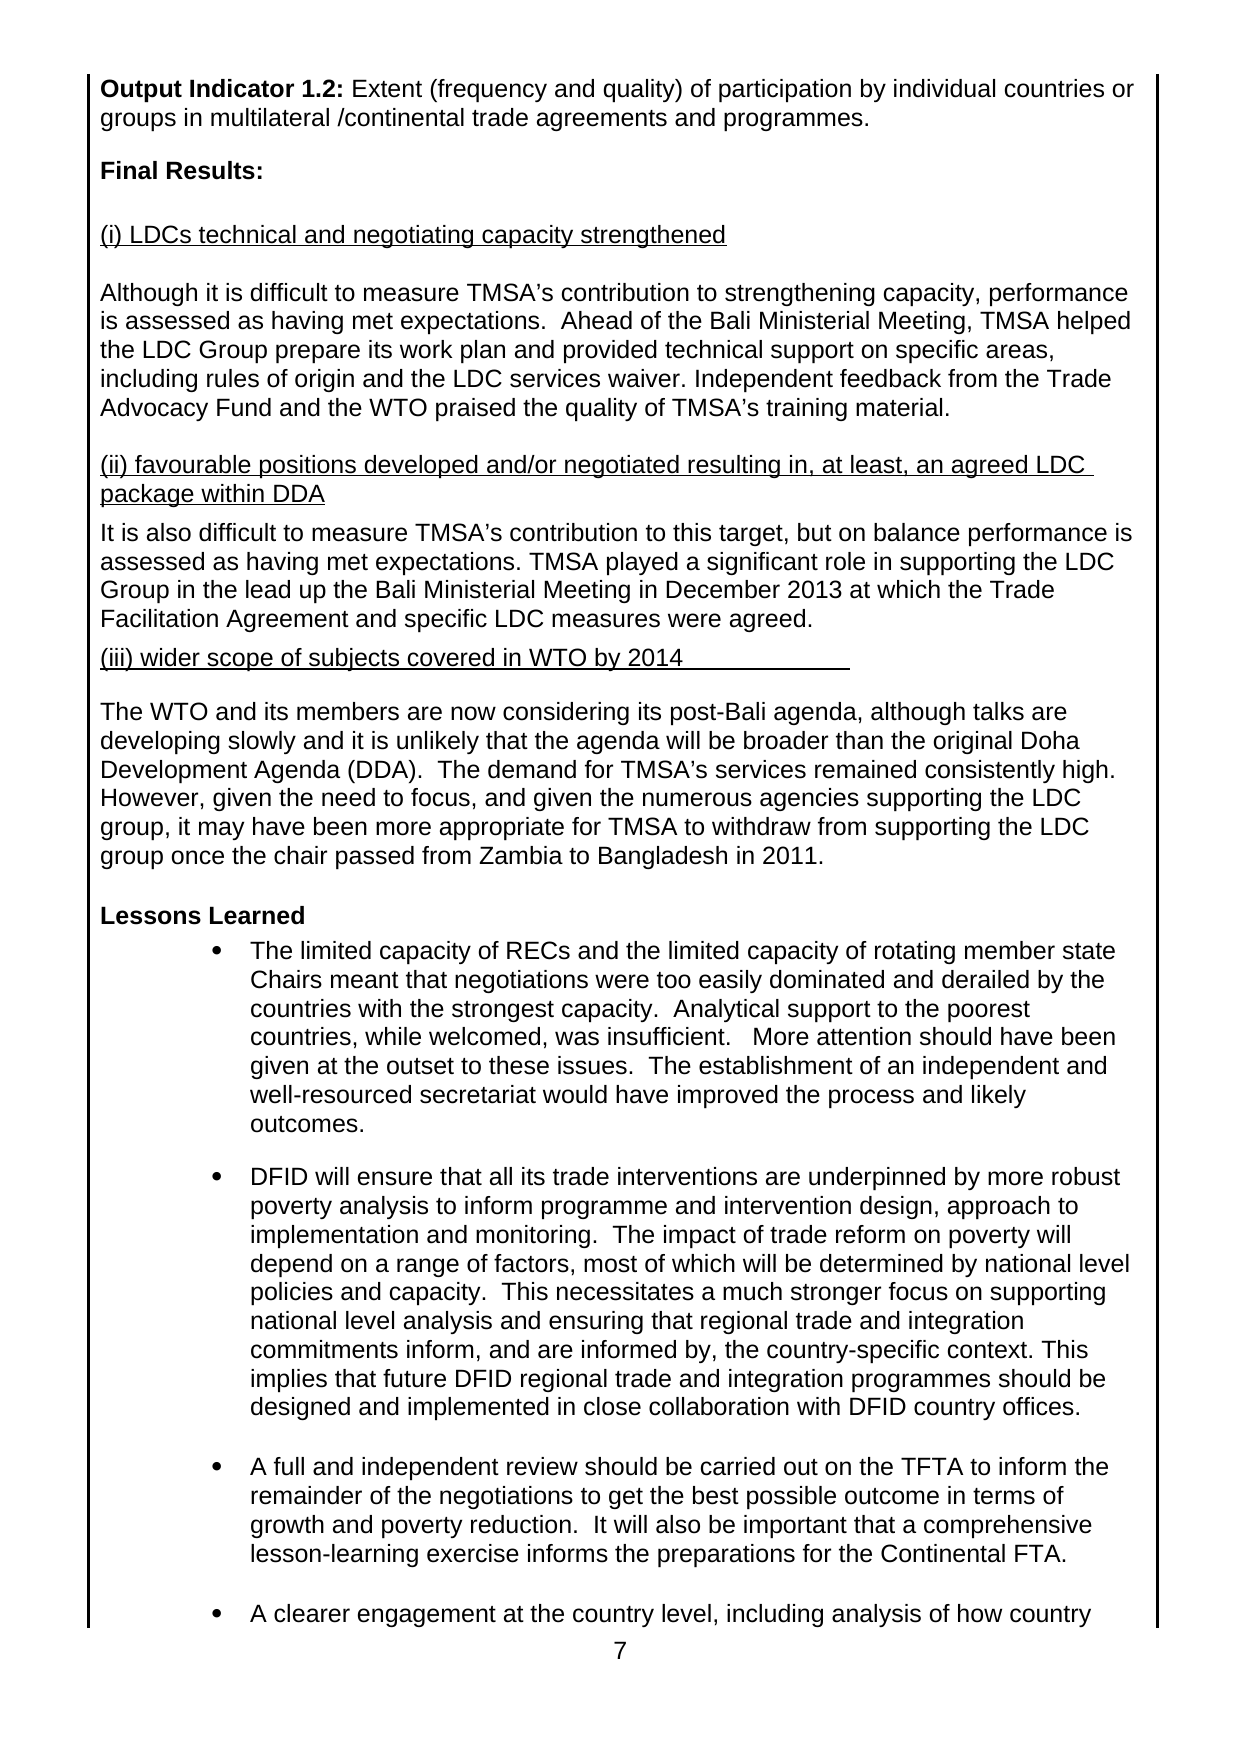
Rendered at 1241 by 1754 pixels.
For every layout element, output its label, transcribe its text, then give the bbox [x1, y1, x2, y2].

table_cell Output Indicator 1.2: Extent (frequency and quality) of participation by individual countries or groups in multilateral /continental trade agreements and programmes. Final Results: (i) LDCs technical and negotiating capacity strengthened Although it is difficult to measure TMSA’s contribution to strengthening capacity, performance is assessed as having met expectations. Ahead of the Bali Ministerial Meeting, TMSA helped the LDC Group prepare its work plan and provided technical support on specific areas, including rules of origin and the LDC services waiver. Independent feedback from the Trade Advocacy Fund and the WTO praised the quality of TMSA’s training material. (ii) favourable positions developed and/or negotiated resulting in, at least, an agreed LDC package within DDA It is also difficult to measure TMSA’s contribution to this target, but on balance performance is assessed as having met expectations. TMSA played a significant role in supporting the LDC Group in the lead up the Bali Ministerial Meeting in December 2013 at which the Trade Facilitation Agreement and specific LDC measures were agreed. (iii) wider scope of subjects covered in WTO by 2014 The WTO and its members are now considering its post-Bali agenda, although talks are developing slowly and it is unlikely that the agenda will be broader than the original Doha Development Agenda (DDA). The demand for TMSA’s services remained consistently high. However, given the need to focus, and given the numerous agencies supporting the LDC group, it may have been more appropriate for TMSA to withdraw from supporting the LDC group once the chair passed from Zambia to Bangladesh in 2011. Lessons Learned The limited capacity of RECs and the limited capacity of rotating member state Chairs meant that negotiations were too easily dominated and derailed by the countries with the strongest capacity. Analytical support to the poorest countries, while welcomed, was insufficient. More attention should have been given at the outset to these issues. The establishment of an independent and well-resourced secretariat would have improved the process and likely outcomes. DFID will ensure that all its trade interventions are underpinned by more robust poverty analysis to inform programme and intervention design, approach to implementation and monitoring. The impact of trade reform on poverty will depend on a range of factors, most of which will be determined by national level policies and capacity. This necessitates a much stronger focus on supporting national level analysis and ensuring that regional trade and integration commitments inform, and are informed by, the country-specific context. This implies that future DFID regional trade and integration programmes should be designed and implemented in close collaboration with DFID country offices. A full and independent review should be carried out on the TFTA to inform the remainder of the negotiations to get the best possible outcome in terms of growth and poverty reduction. It will also be important that a comprehensive lesson-learning exercise informs the preparations for the Continental FTA. A clearer engagement at the country level, including analysis of how country [90, 74, 1156, 1628]
